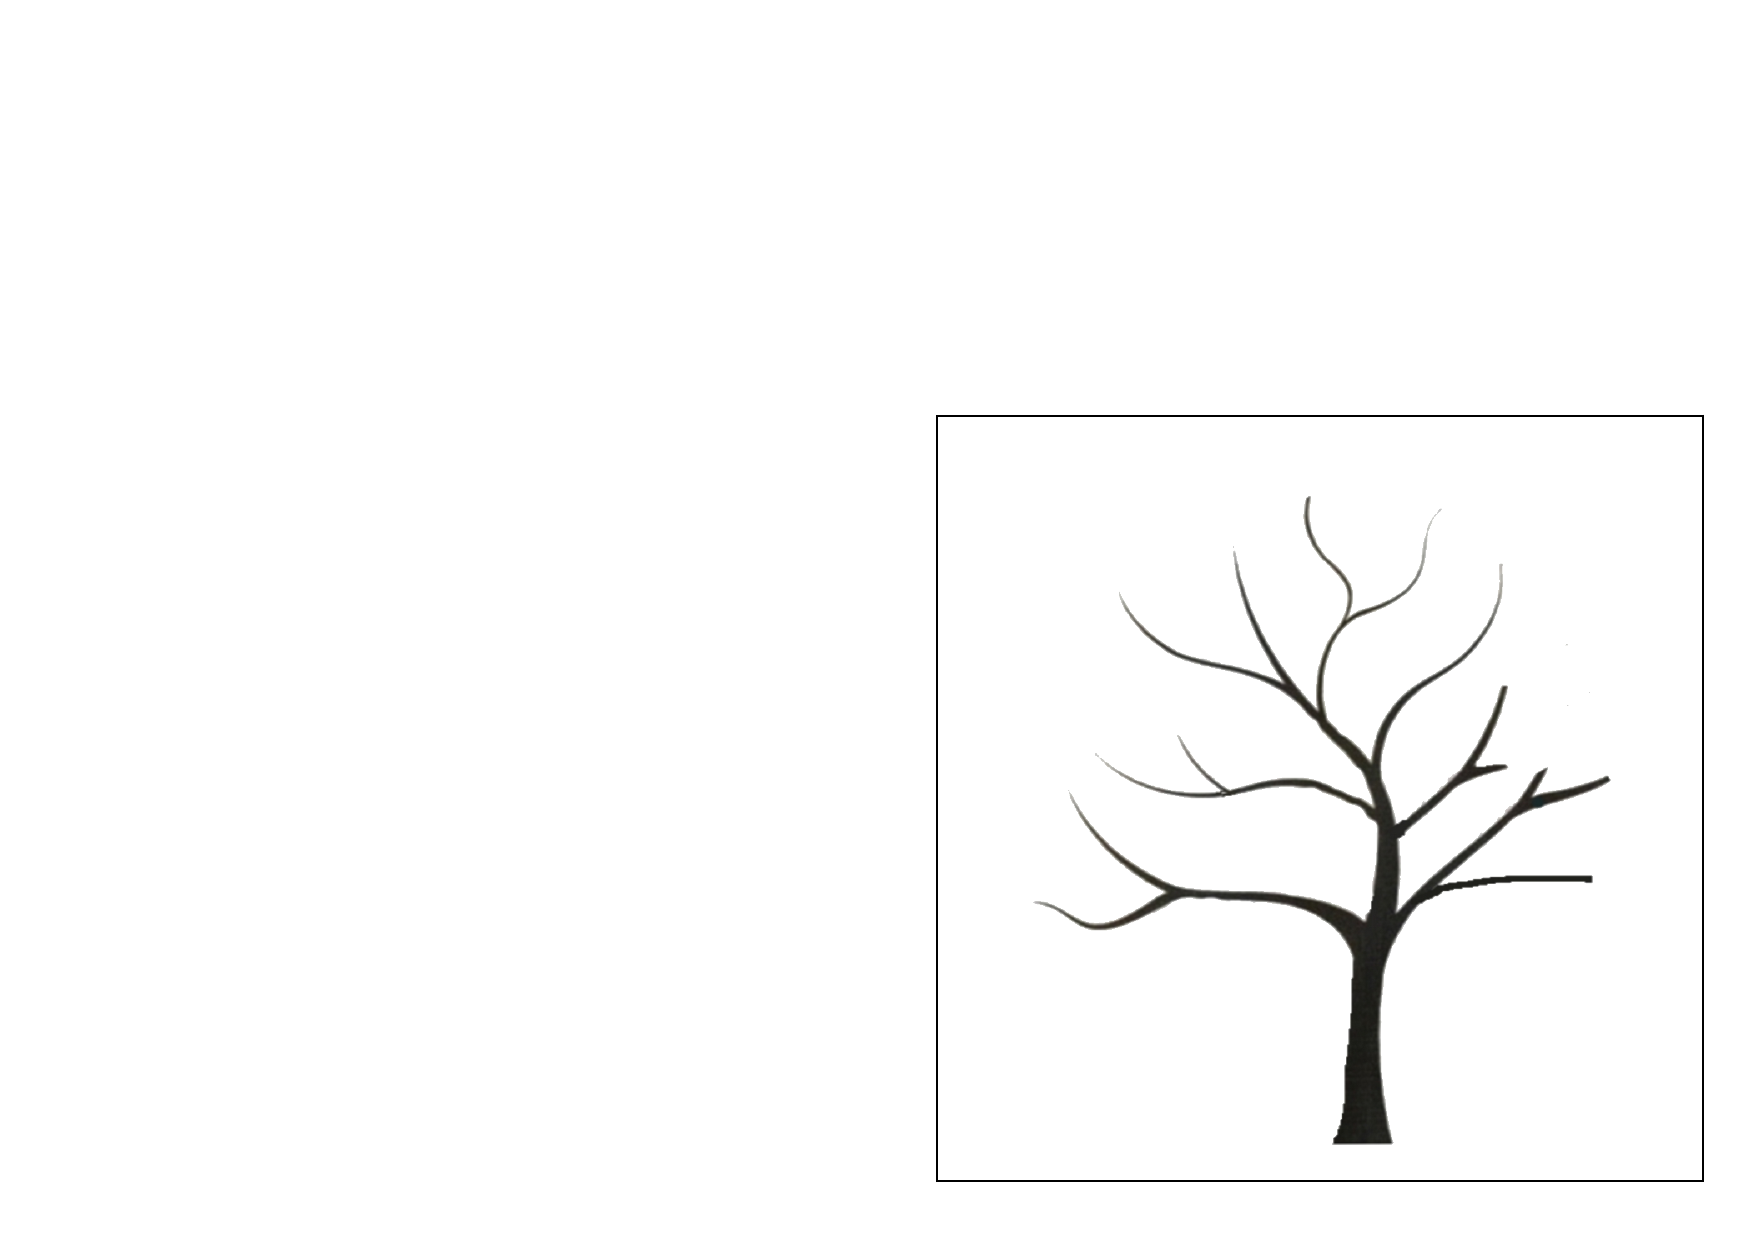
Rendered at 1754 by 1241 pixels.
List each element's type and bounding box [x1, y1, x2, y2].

picture [1042, 419, 1699, 1178]
